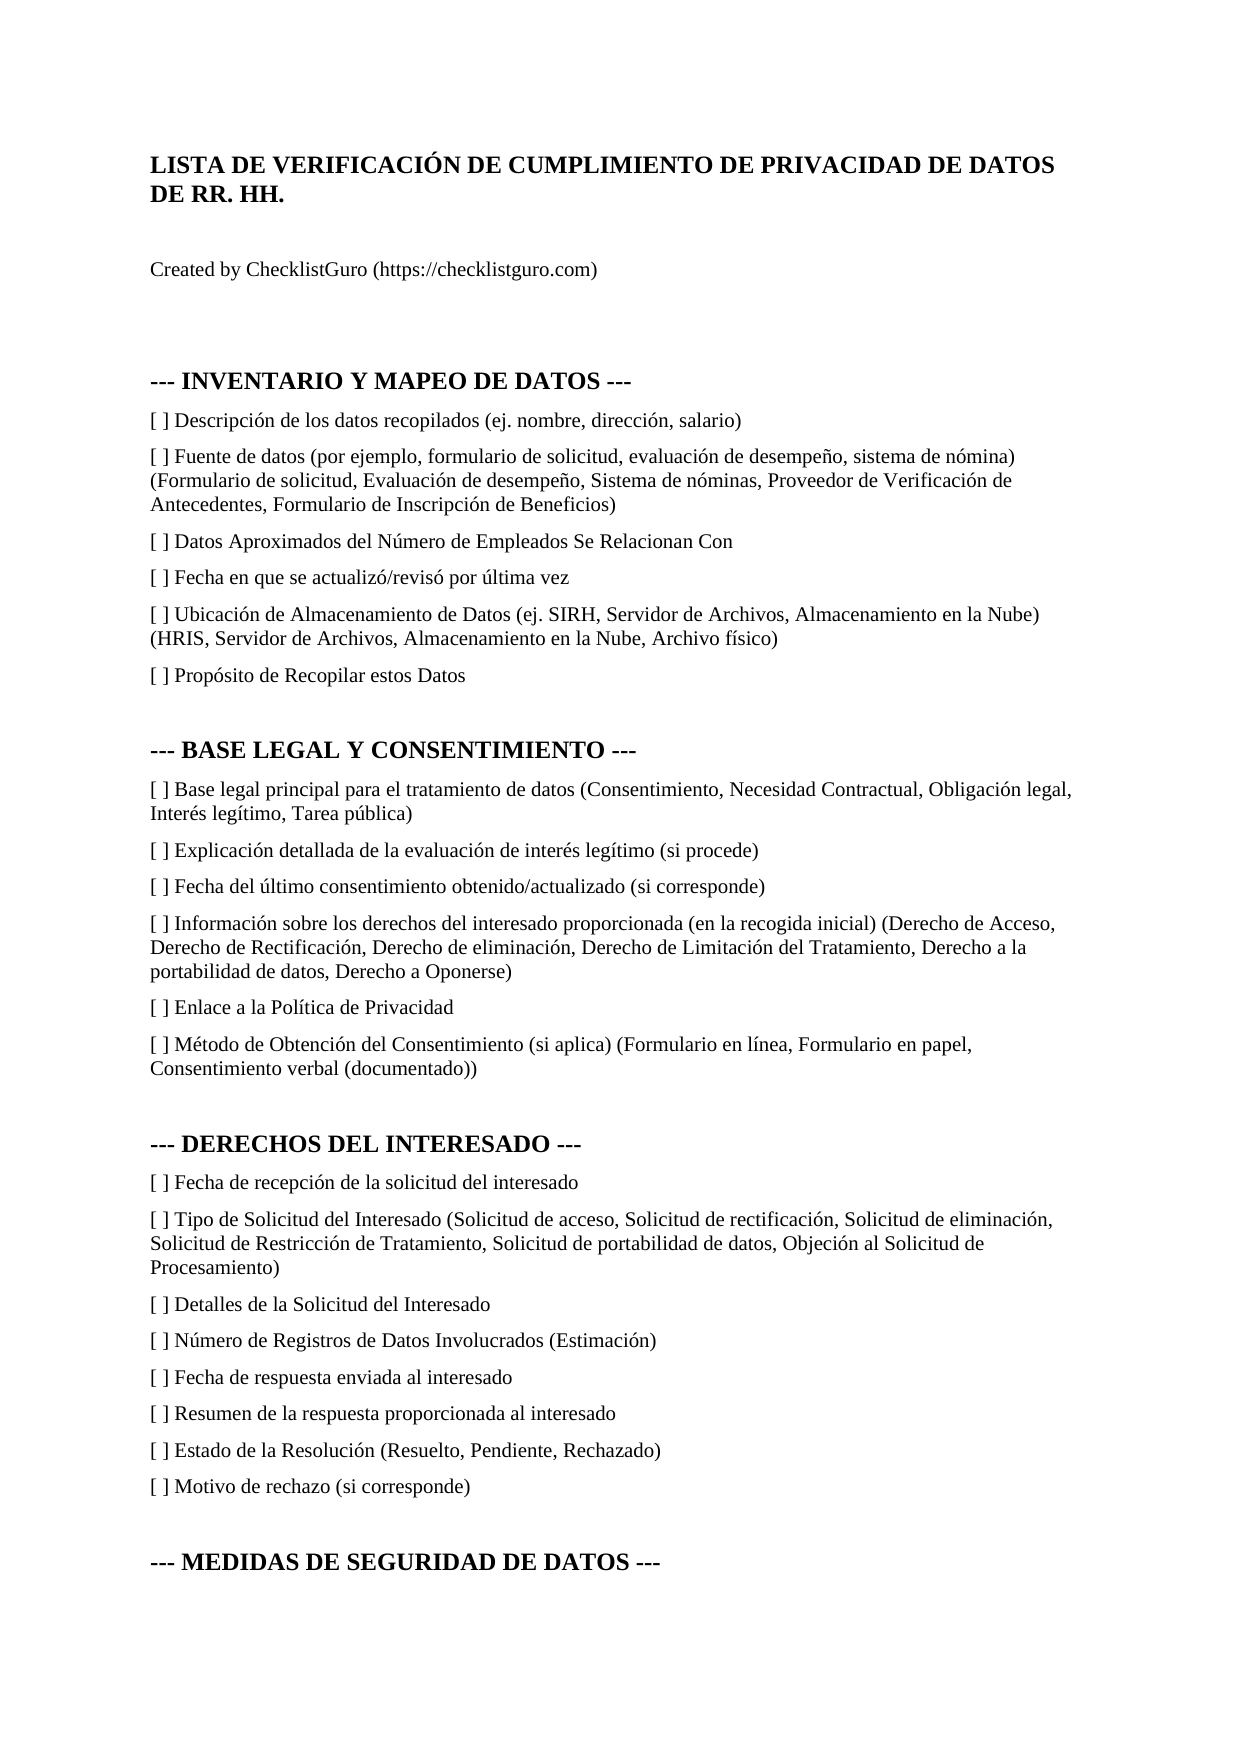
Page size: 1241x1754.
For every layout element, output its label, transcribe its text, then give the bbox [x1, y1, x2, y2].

text --- INVENTARIO Y MAPEO DE DATOS --- [150, 366, 1090, 395]
text [ ] Base legal principal para el tratamiento de datos (Consentimiento, Necesidad Contractual, Obligación legal, Interés legítimo, Tarea pública) [150, 777, 1090, 825]
text [ ] Fecha del último consentimiento obtenido/actualizado (si corresponde) [150, 874, 1090, 898]
text Created by ChecklistGuro (https://checklistguro.com) [150, 257, 1090, 281]
text [ ] Fecha en que se actualizó/revisó por última vez [150, 565, 1090, 589]
text [ ] Resumen de la respuesta proporcionada al interesado [150, 1401, 1090, 1425]
text --- MEDIDAS DE SEGURIDAD DE DATOS --- [150, 1547, 1090, 1576]
text [ ] Fecha de respuesta enviada al interesado [150, 1365, 1090, 1389]
text [ ] Número de Registros de Datos Involucrados (Estimación) [150, 1328, 1090, 1352]
text [ ] Estado de la Resolución (Resuelto, Pendiente, Rechazado) [150, 1438, 1090, 1462]
text [ ] Descripción de los datos recopilados (ej. nombre, dirección, salario) [150, 407, 1090, 432]
text [ ] Información sobre los derechos del interesado proporcionada (en la recogida inicial) (Derecho de Acceso, Derecho de Rectificación, Derecho de eliminación, Derecho de Limitación del Tratamiento, Derecho a la portabilidad de datos, Derecho a Oponerse) [150, 911, 1090, 983]
text LISTA DE VERIFICACIÓN DE CUMPLIMIENTO DE PRIVACIDAD DE DATOS DE RR. HH. [150, 150, 1090, 207]
text [ ] Tipo de Solicitud del Interesado (Solicitud de acceso, Solicitud de rectificación, Solicitud de eliminación, Solicitud de Restricción de Tratamiento, Solicitud de portabilidad de datos, Objeción al Solicitud de Procesamiento) [150, 1207, 1090, 1279]
text [ ] Fuente de datos (por ejemplo, formulario de solicitud, evaluación de desempeño, sistema de nómina) (Formulario de solicitud, Evaluación de desempeño, Sistema de nóminas, Proveedor de Verificación de Antecedentes, Formulario de Inscripción de Beneficios) [150, 444, 1090, 516]
text [ ] Propósito de Recopilar estos Datos [150, 662, 1090, 687]
text [ ] Datos Aproximados del Número de Empleados Se Relacionan Con [150, 529, 1090, 553]
text --- BASE LEGAL Y CONSENTIMIENTO --- [150, 736, 1090, 764]
text [ ] Enlace a la Política de Privacidad [150, 995, 1090, 1019]
text [ ] Fecha de recepción de la solicitud del interesado [150, 1170, 1090, 1194]
text [ ] Método de Obtención del Consentimiento (si aplica) (Formulario en línea, Formulario en papel, Consentimiento verbal (documentado)) [150, 1032, 1090, 1080]
text --- DERECHOS DEL INTERESADO --- [150, 1129, 1090, 1158]
text [ ] Explicación detallada de la evaluación de interés legítimo (si procede) [150, 837, 1090, 862]
text [ ] Ubicación de Almacenamiento de Datos (ej. SIRH, Servidor de Archivos, Almacenamiento en la Nube) (HRIS, Servidor de Archivos, Almacenamiento en la Nube, Archivo físico) [150, 602, 1090, 650]
text [ ] Motivo de rechazo (si corresponde) [150, 1474, 1090, 1498]
text [ ] Detalles de la Solicitud del Interesado [150, 1292, 1090, 1316]
